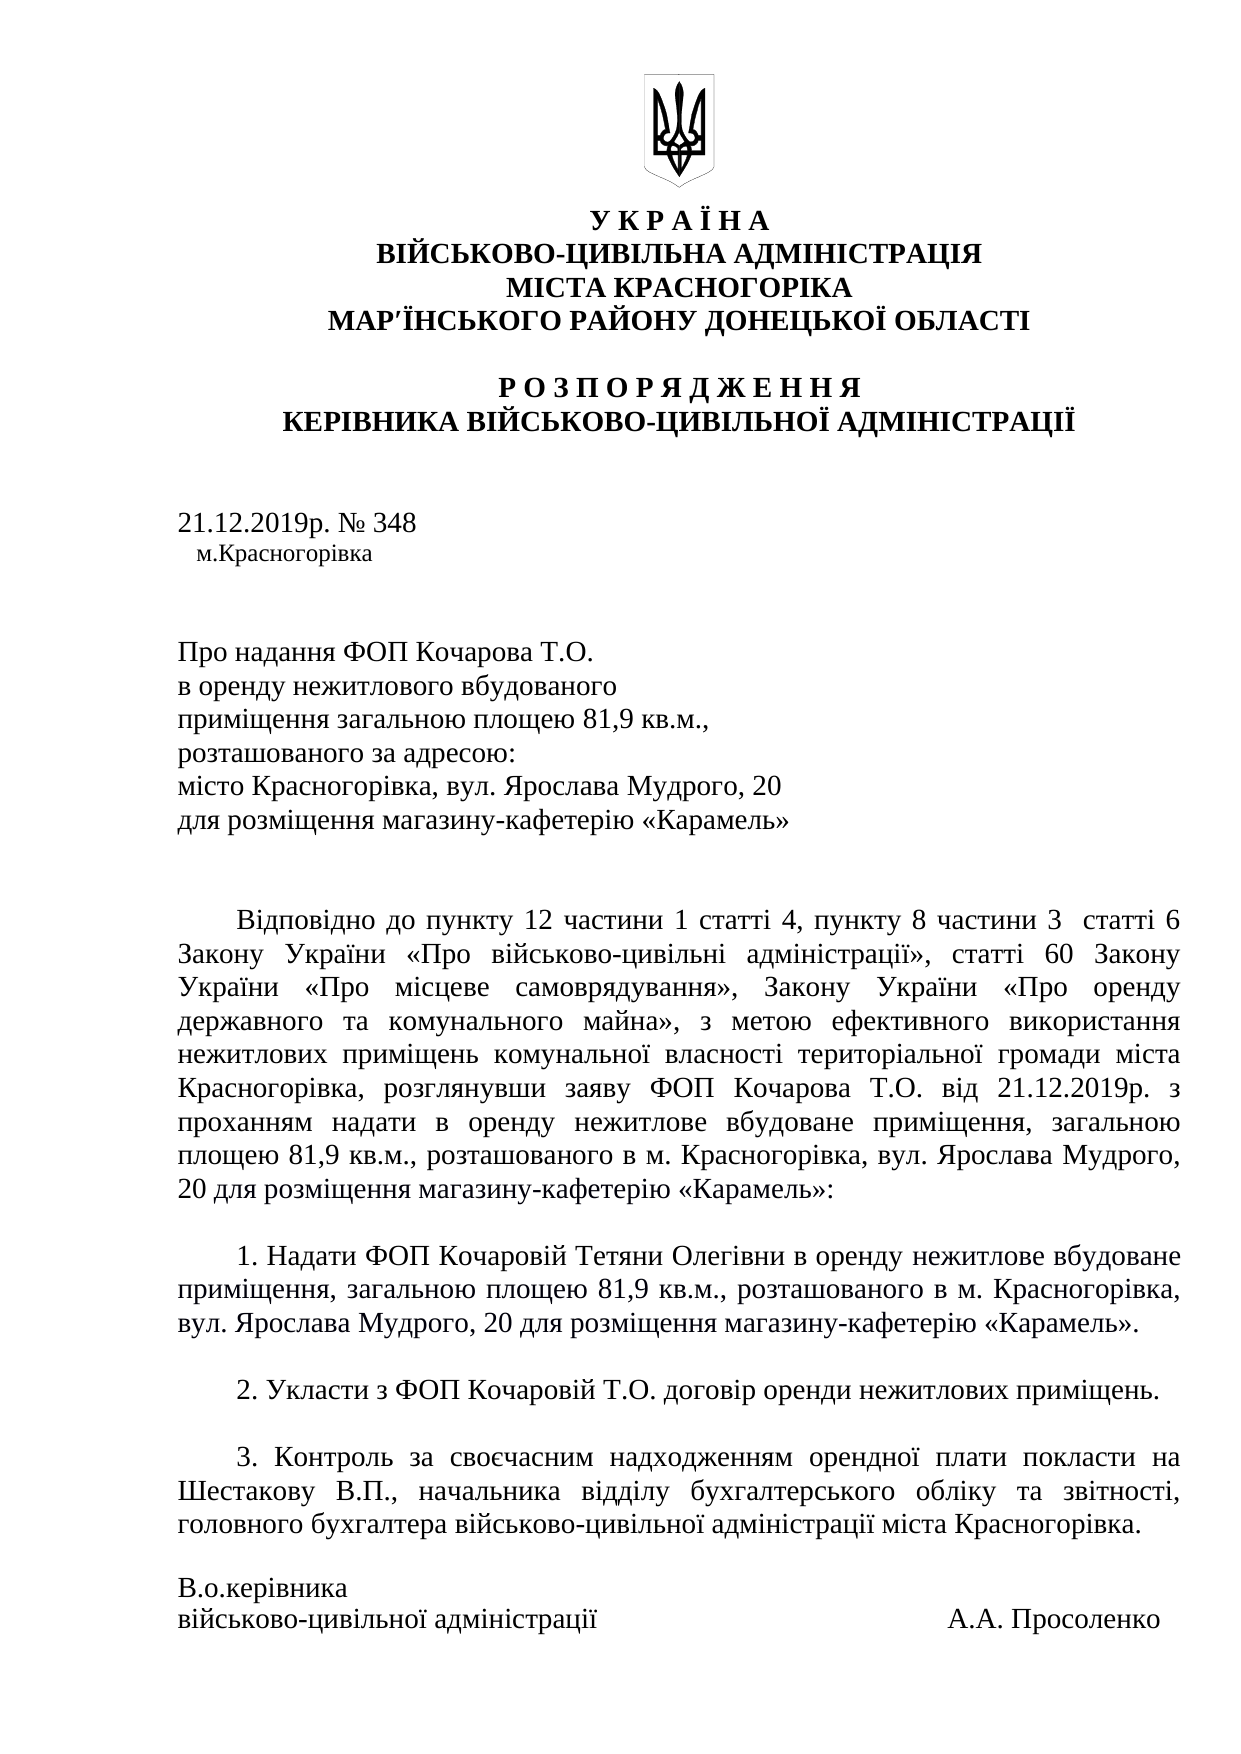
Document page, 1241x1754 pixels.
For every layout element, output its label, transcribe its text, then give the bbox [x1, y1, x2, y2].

text 21.12.2019р. № 348 [177, 505, 1181, 538]
text для розміщення магазину-кафетерію «Карамель» [177, 802, 1181, 835]
text 3. Контроль за своєчасним надходженням орендної плати покласти на Шестакову В.П., начальника відділу бухгалтерського обліку та звітності, головного бухгалтера військово-цивільної адміністрації міста Красногорівка. [177, 1439, 1181, 1540]
text приміщення загальною площею 81,9 кв.м., [177, 701, 1181, 735]
text м.Красногорівка [177, 538, 517, 567]
text У К Р А Ї Н А [177, 59, 1181, 236]
text МІСТА КРАСНОГОРІКА [177, 270, 1181, 303]
text Про надання ФОП Кочарова Т.О. [177, 634, 1181, 668]
text розташованого за адресою: [177, 735, 1181, 768]
text місто Красногорівка, вул. Ярослава Мудрого, 20 [177, 768, 1181, 802]
text В.о.керівника [177, 1573, 1181, 1604]
text МАР′ЇНСЬКОГО РАЙОНУ ДОНЕЦЬКОЇ ОБЛАСТІ [177, 303, 1181, 337]
text Відповідно до пункту 12 частини 1 статті 4, пункту 8 частини 3 статті 6 Закону України «Про військово-цивільні адміністрації», статті 60 Закону України «Про місцеве самоврядування», Закону України «Про оренду державного та комунального майна», з метою ефективного використання нежитлових приміщень комунальної власності територіальної громади міста Красногорівка, розглянувши заяву ФОП Кочарова Т.О. від 21.12.2019р. з проханням надати в оренду нежитлове вбудоване приміщення, загальною площею 81,9 кв.м., розташованого в м. Красногорівка, вул. Ярослава Мудрого, 20 для розміщення магазину-кафетерію «Карамель»: [177, 902, 1181, 1204]
text КЕРІВНИКА ВІЙСЬКОВО-ЦИВІЛЬНОЇ АДМІНІСТРАЦІЇ [177, 404, 1181, 438]
text Р О З П О Р Я Д Ж Е Н Н Я [177, 371, 1181, 404]
text в оренду нежитлового вбудованого [177, 668, 1181, 701]
text 2. Укласти з ФОП Кочаровій Т.О. договір оренди нежитлових приміщень. [177, 1372, 1181, 1406]
text військово-цивільної адміністрації А.А. Просоленко [177, 1604, 1181, 1634]
text 1. Надати ФОП Кочаровій Тетяни Олегівни в оренду нежитлове вбудоване приміщення, загальною площею 81,9 кв.м., розташованого в м. Красногорівка, вул. Ярослава Мудрого, 20 для розміщення магазину-кафетерію «Карамель». [177, 1238, 1181, 1338]
text ВІЙСЬКОВО-ЦИВІЛЬНА АДМІНІСТРАЦІЯ [177, 236, 1181, 270]
